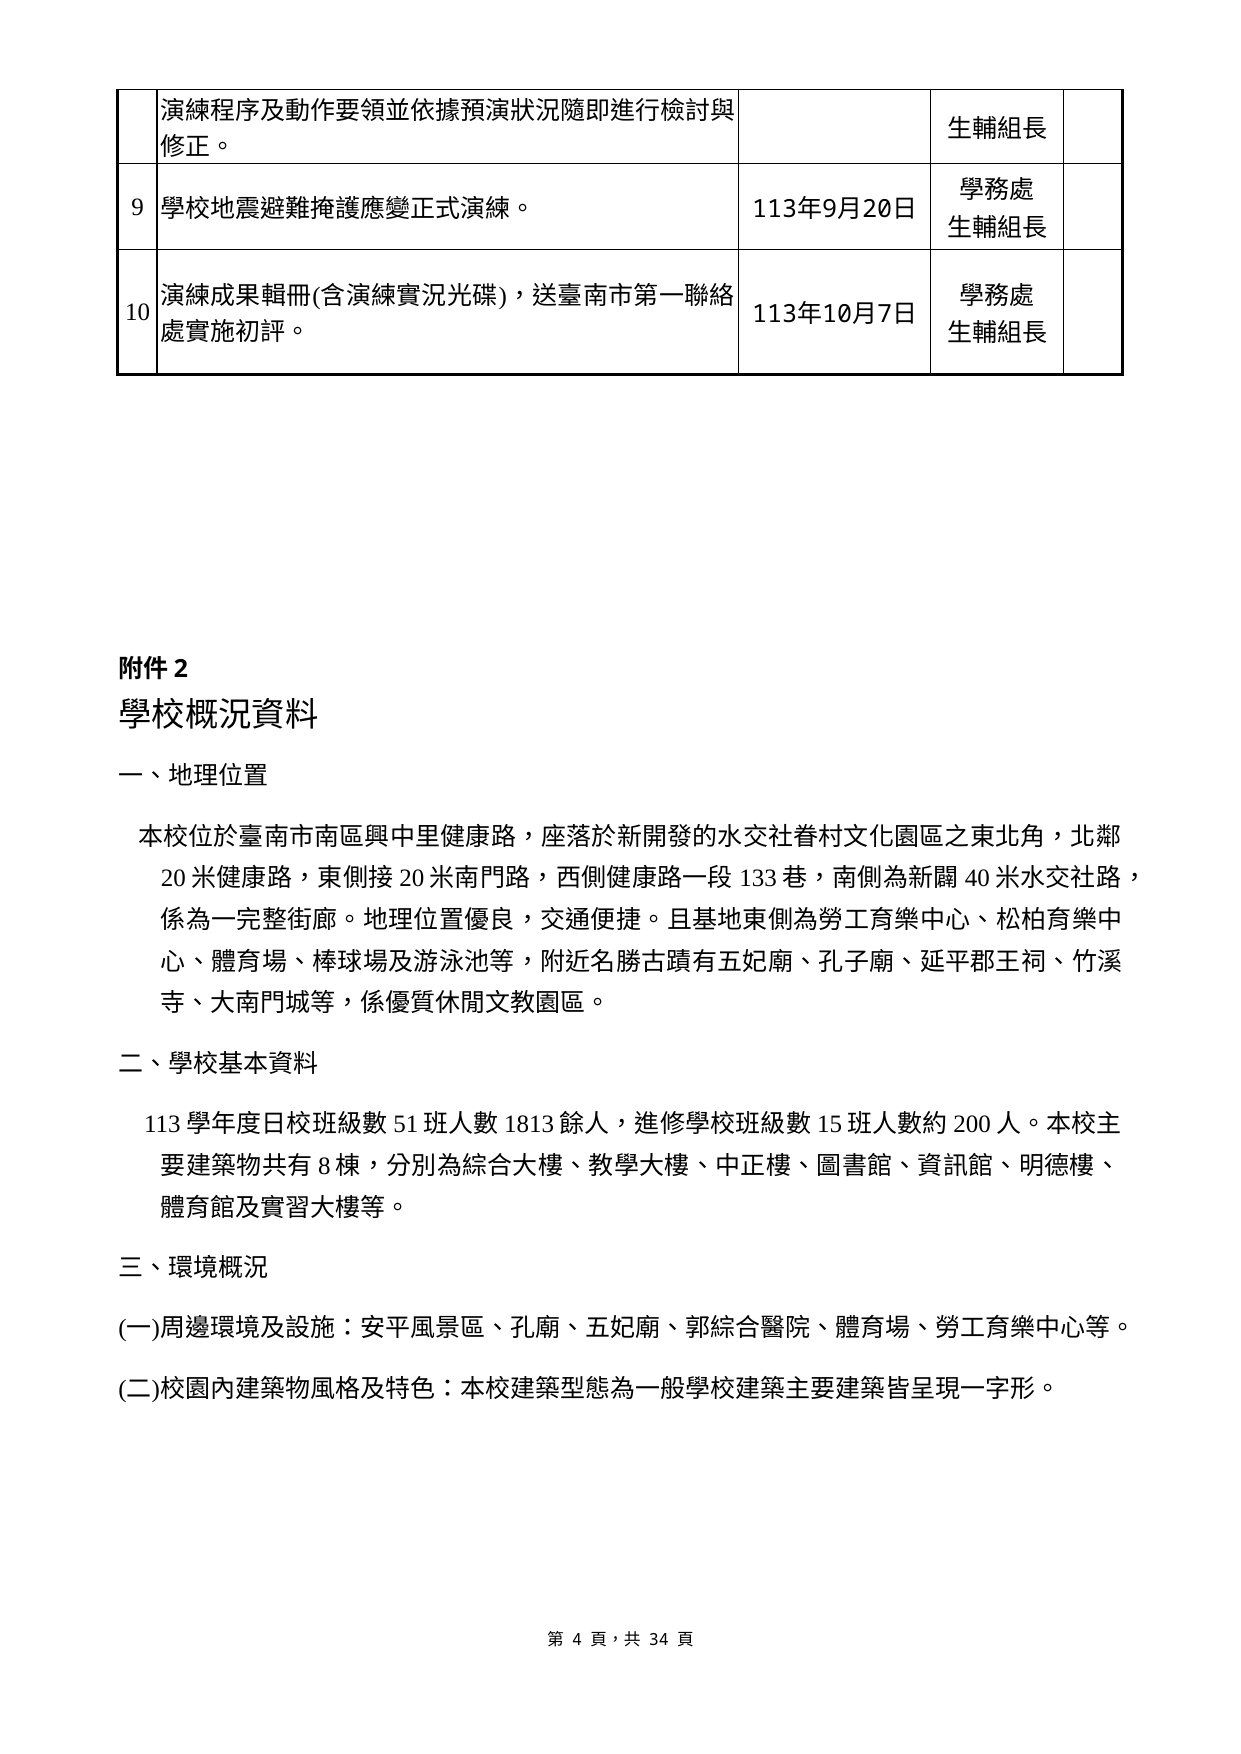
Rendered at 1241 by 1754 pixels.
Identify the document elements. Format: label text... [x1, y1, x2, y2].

text 二、學校基本資料 [118, 1043, 1122, 1079]
table_cell 學校地震避難掩護應變正式演練。 [158, 164, 738, 249]
text (二)校園內建築物風格及特色：本校建築型態為一般學校建築主要建築皆呈現一字形。 [118, 1368, 1122, 1404]
text 三、環境概況 [118, 1247, 1122, 1284]
text 本校位於臺南市南區興中里健康路，座落於新開發的水交社眷村文化園區之東北角，北鄰20米健康路，東側接20米南門路，西側健康路一段133巷，南側為新闢40米水交社路，係為一完整街廊。地理位置優良，交通便捷。且基地東側為勞工育樂中心、松柏育樂中心、體育場、棒球場及游泳池等，附近名勝古蹟有五妃廟、孔子廟、延平郡王祠、竹溪寺、大南門城等，係優質休閒文教園區。 [118, 816, 1122, 1019]
table_cell 10 [119, 250, 156, 373]
table_cell [739, 90, 930, 163]
table_cell 演練成果輯冊(含演練實況光碟)，送臺南市第一聯絡處實施初評。 [158, 250, 738, 373]
text (一)周邊環境及設施：安平風景區、孔廟、五妃廟、郭綜合醫院、體育場、勞工育樂中心等。 [118, 1308, 1122, 1344]
table_cell 113年10月7日 [739, 250, 930, 373]
text 學校概況資料 [118, 685, 1122, 737]
table_cell 學務處 生輔組長 [931, 250, 1063, 373]
text 附件2 [118, 649, 1122, 685]
table_cell 9 [119, 164, 156, 249]
table_cell 演練程序及動作要領並依據預演狀況隨即進行檢討與修正。 [158, 90, 738, 163]
table_cell 生輔組長 [931, 90, 1063, 163]
text 113學年度日校班級數51班人數1813餘人，進修學校班級數15班人數約200人。本校主要建築物共有8棟，分別為綜合大樓、教學大樓、中正樓、圖書館、資訊館、明德樓、體育館及實習大樓等。 [118, 1104, 1122, 1223]
table_cell [119, 90, 156, 163]
table_cell [1064, 164, 1121, 249]
text 一、地理位置 [118, 756, 1122, 792]
table_cell 學務處 生輔組長 [931, 164, 1063, 249]
table_cell [1064, 90, 1121, 163]
table_cell [1064, 250, 1121, 373]
table_cell 113年9月20日 [739, 164, 930, 249]
